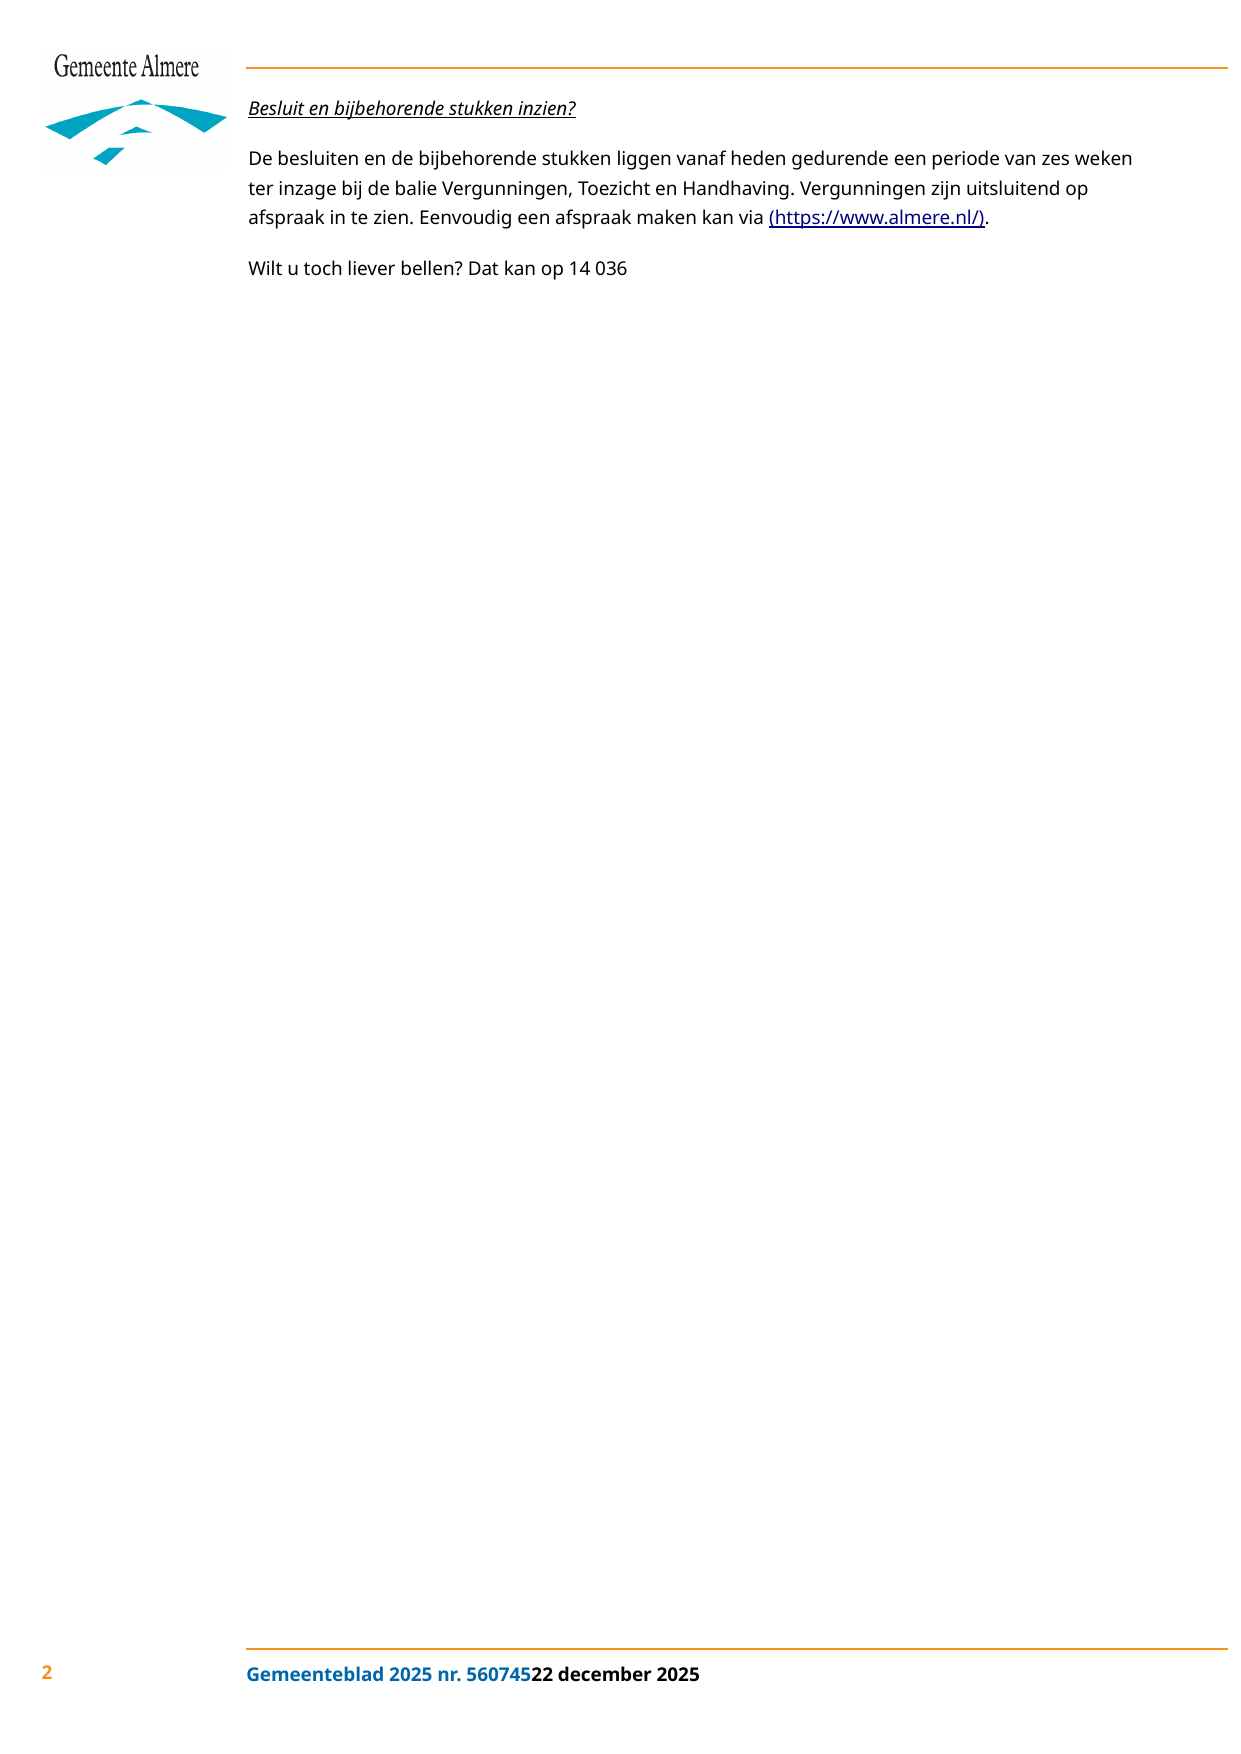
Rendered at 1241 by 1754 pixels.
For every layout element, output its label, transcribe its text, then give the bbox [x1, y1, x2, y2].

text Besluit en bijbehorende stukken inzien? [248, 95, 1152, 121]
text De besluiten en de bijbehorende stukken liggen vanaf heden gedurende een periode van zes weken ter inzage bij de balie Vergunningen, Toezicht en Handhaving. Vergunningen zijn uitsluitend op afspraak in te zien. Eenvoudig een afspraak maken kan via (https://www.almere.nl/). [248, 145, 1152, 230]
picture [41, 47, 231, 172]
text Wilt u toch liever bellen? Dat kan op 14 036 [248, 255, 1152, 281]
